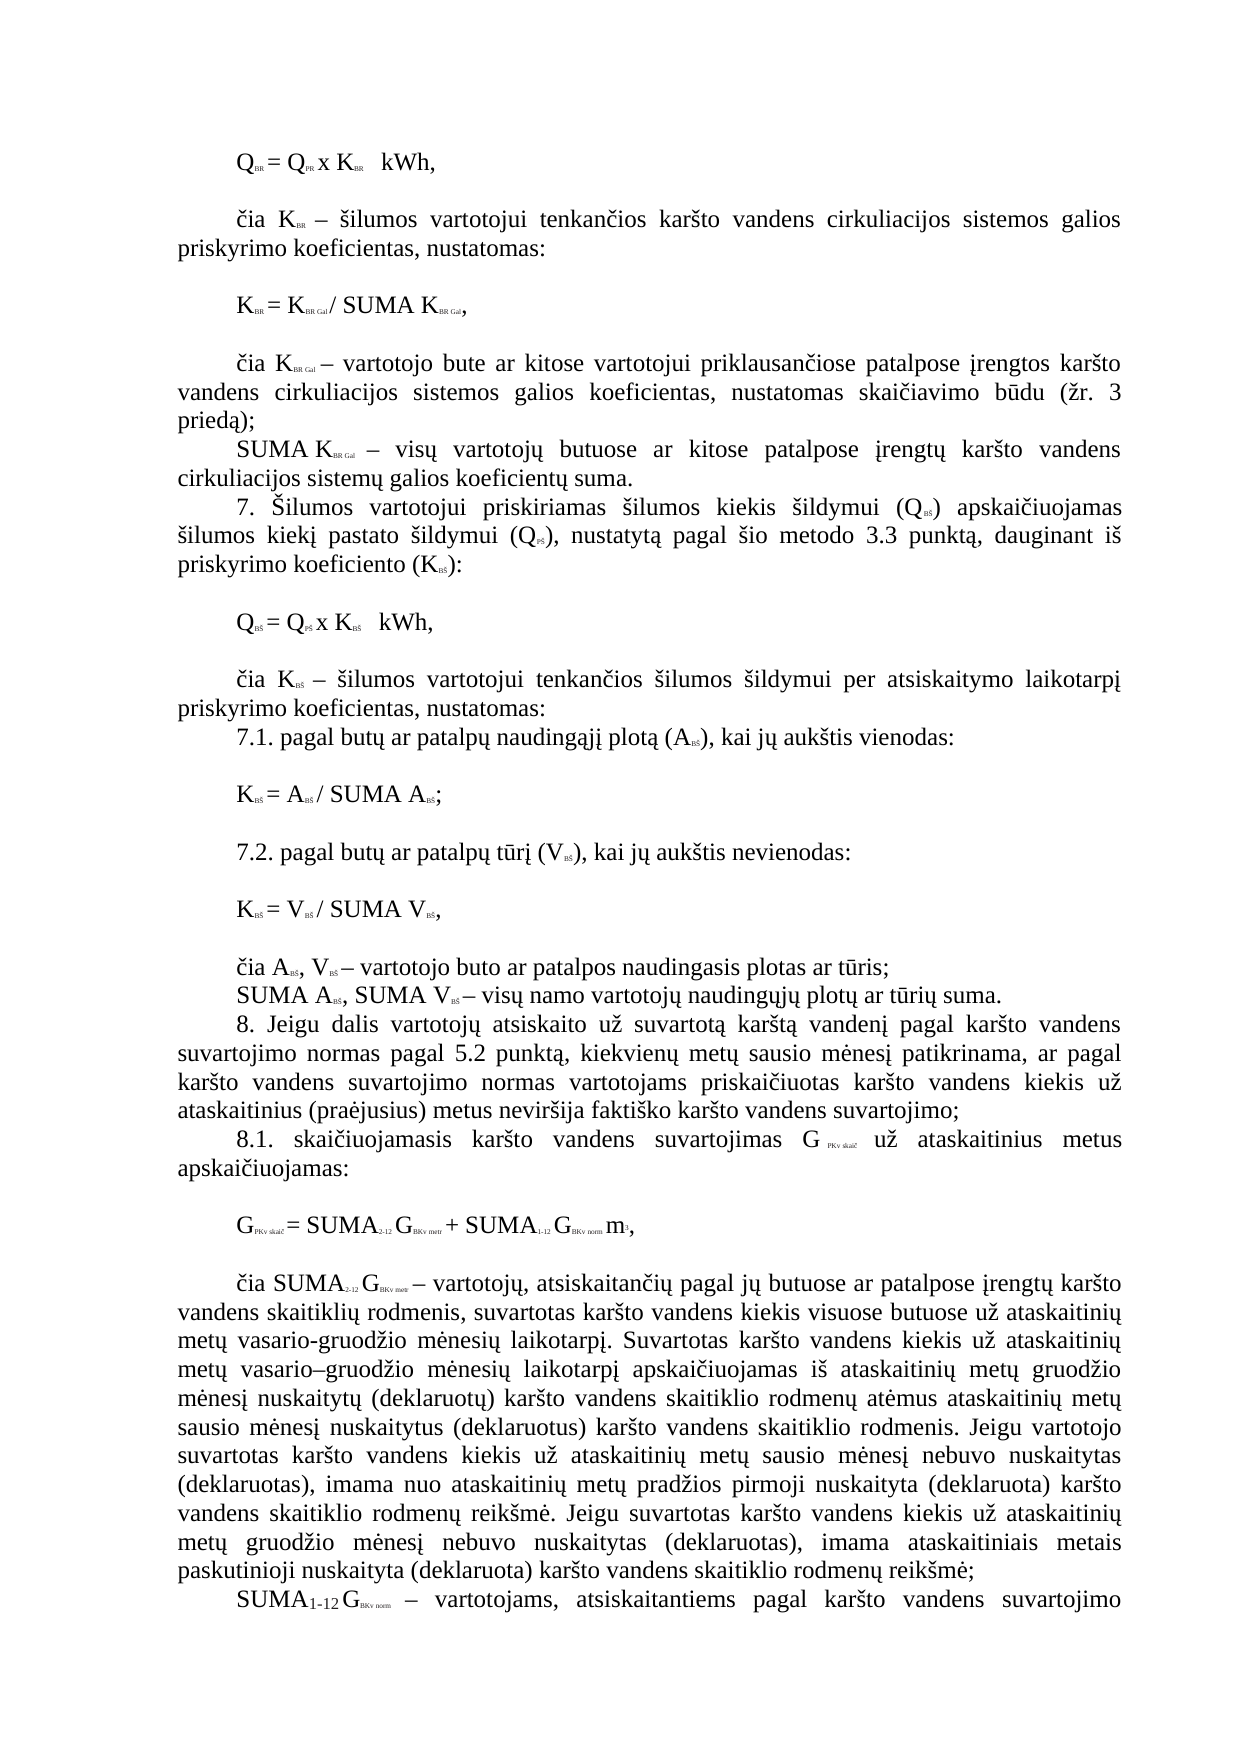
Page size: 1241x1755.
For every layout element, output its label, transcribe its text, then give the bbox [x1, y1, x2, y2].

text 8. Jeigu dalis vartotojų atsiskaito už suvartotą karštą vandenį pagal karšto vandens suvartojimo normas pagal 5.2 punktą, kiekvienų metų sausio mėnesį patikrinama, ar pagal karšto vandens suvartojimo normas vartotojams priskaičiuotas karšto vandens kiekis už ataskaitinius (praėjusius) metus neviršija faktiško karšto vandens suvartojimo; [177, 1009, 1122, 1124]
text SUMA1-12 GBKv norm – vartotojams, atsiskaitantiems pagal karšto vandens suvartojimo [177, 1584, 1122, 1613]
text KBŠ = ABŠ / SUMA ABŠ; [177, 779, 1122, 808]
text 7. Šilumos vartotojui priskiriamas šilumos kiekis šildymui (QBŠ) apskaičiuojamas šilumos kiekį pastato šildymui (QPŠ), nustatytą pagal šio metodo 3.3 punktą, dauginant iš priskyrimo koeficiento (KBŠ): [177, 492, 1122, 578]
text 7.2. pagal butų ar patalpų tūrį (VBŠ), kai jų aukštis nevienodas: [177, 837, 1122, 866]
text QBR = QPR x KBR kWh, [177, 147, 1122, 176]
text čia KBŠ – šilumos vartotojui tenkančios šilumos šildymui per atsiskaitymo laikotarpį priskyrimo koeficientas, nustatomas: [177, 664, 1122, 722]
text SUMA ABŠ, SUMA VBŠ – visų namo vartotojų naudingųjų plotų ar tūrių suma. [177, 981, 1122, 1009]
text 8.1. skaičiuojamasis karšto vandens suvartojimas G PKv skaič už ataskaitinius metus apskaičiuojamas: [177, 1124, 1122, 1182]
text QBŠ = QPŠ x KBŠ kWh, [177, 607, 1122, 636]
text SUMA KBR Gal – visų vartotojų butuose ar kitose patalpose įrengtų karšto vandens cirkuliacijos sistemų galios koeficientų suma. [177, 434, 1122, 492]
text čia ABŠ, VBŠ – vartotojo buto ar patalpos naudingasis plotas ar tūris; [177, 952, 1122, 981]
text 7.1. pagal butų ar patalpų naudingąjį plotą (ABŠ), kai jų aukštis vienodas: [177, 722, 1122, 751]
text KBR = KBR Gal / SUMA KBR Gal, [177, 291, 1122, 319]
text čia KBR Gal – vartotojo bute ar kitose vartotojui priklausančiose patalpose įrengtos karšto vandens cirkuliacijos sistemos galios koeficientas, nustatomas skaičiavimo būdu (žr. 3 priedą); [177, 348, 1122, 434]
text GPKv skaič = SUMA2-12 GBKv metr + SUMA1-12 GBKv norm m3, [177, 1211, 1122, 1239]
text KBŠ = VBŠ / SUMA VBŠ, [177, 894, 1122, 923]
text čia KBR – šilumos vartotojui tenkančios karšto vandens cirkuliacijos sistemos galios priskyrimo koeficientas, nustatomas: [177, 204, 1122, 262]
text čia SUMA2-12 GBKv metr – vartotojų, atsiskaitančių pagal jų butuose ar patalpose įrengtų karšto vandens skaitiklių rodmenis, suvartotas karšto vandens kiekis visuose butuose už ataskaitinių metų vasario-gruodžio mėnesių laikotarpį. Suvartotas karšto vandens kiekis už ataskaitinių metų vasario–gruodžio mėnesių laikotarpį apskaičiuojamas iš ataskaitinių metų gruodžio mėnesį nuskaitytų (deklaruotų) karšto vandens skaitiklio rodmenų atėmus ataskaitinių metų sausio mėnesį nuskaitytus (deklaruotus) karšto vandens skaitiklio rodmenis. Jeigu vartotojo suvartotas karšto vandens kiekis už ataskaitinių metų sausio mėnesį nebuvo nuskaitytas (deklaruotas), imama nuo ataskaitinių metų pradžios pirmoji nuskaityta (deklaruota) karšto vandens skaitiklio rodmenų reikšmė. Jeigu suvartotas karšto vandens kiekis už ataskaitinių metų gruodžio mėnesį nebuvo nuskaitytas (deklaruotas), imama ataskaitiniais metais paskutinioji nuskaityta (deklaruota) karšto vandens skaitiklio rodmenų reikšmė; [177, 1268, 1122, 1584]
